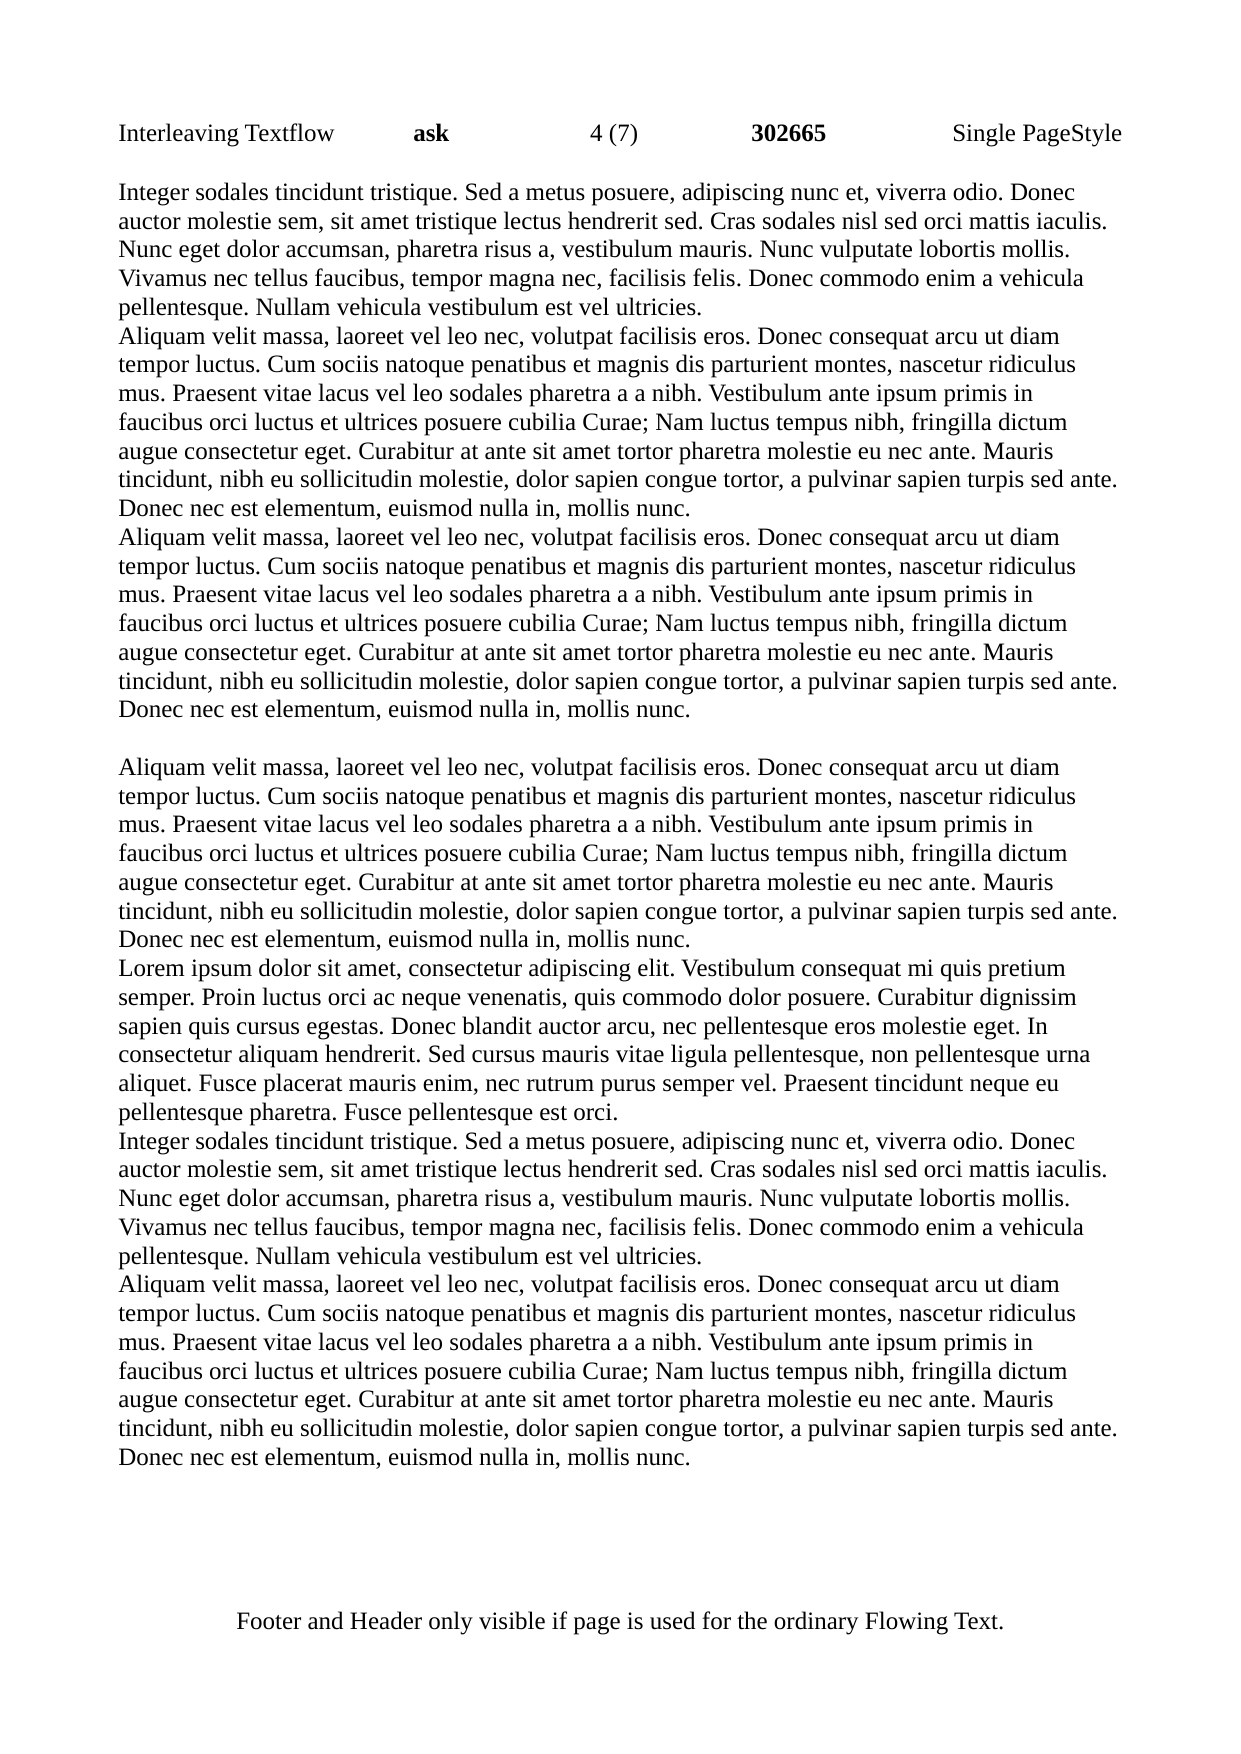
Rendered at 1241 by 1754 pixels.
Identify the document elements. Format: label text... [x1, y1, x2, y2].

text Aliquam velit massa, laoreet vel leo nec, volutpat facilisis eros. Donec consequat arcu ut diam tempor luctus. Cum sociis natoque penatibus et magnis dis parturient montes, nascetur ridiculus mus. Praesent vitae lacus vel leo sodales pharetra a a nibh. Vestibulum ante ipsum primis in faucibus orci luctus et ultrices posuere cubilia Curae; Nam luctus tempus nibh, fringilla dictum augue consectetur eget. Curabitur at ante sit amet tortor pharetra molestie eu nec ante. Mauris tincidunt, nibh eu sollicitudin molestie, dolor sapien congue tortor, a pulvinar sapien turpis sed ante. Donec nec est elementum, euismod nulla in, mollis nunc. [118, 522, 1122, 723]
text Aliquam velit massa, laoreet vel leo nec, volutpat facilisis eros. Donec consequat arcu ut diam tempor luctus. Cum sociis natoque penatibus et magnis dis parturient montes, nascetur ridiculus mus. Praesent vitae lacus vel leo sodales pharetra a a nibh. Vestibulum ante ipsum primis in faucibus orci luctus et ultrices posuere cubilia Curae; Nam luctus tempus nibh, fringilla dictum augue consectetur eget. Curabitur at ante sit amet tortor pharetra molestie eu nec ante. Mauris tincidunt, nibh eu sollicitudin molestie, dolor sapien congue tortor, a pulvinar sapien turpis sed ante. Donec nec est elementum, euismod nulla in, mollis nunc. [118, 1269, 1122, 1471]
text Aliquam velit massa, laoreet vel leo nec, volutpat facilisis eros. Donec consequat arcu ut diam tempor luctus. Cum sociis natoque penatibus et magnis dis parturient montes, nascetur ridiculus mus. Praesent vitae lacus vel leo sodales pharetra a a nibh. Vestibulum ante ipsum primis in faucibus orci luctus et ultrices posuere cubilia Curae; Nam luctus tempus nibh, fringilla dictum augue consectetur eget. Curabitur at ante sit amet tortor pharetra molestie eu nec ante. Mauris tincidunt, nibh eu sollicitudin molestie, dolor sapien congue tortor, a pulvinar sapien turpis sed ante. Donec nec est elementum, euismod nulla in, mollis nunc. [118, 752, 1122, 953]
text Integer sodales tincidunt tristique. Sed a metus posuere, adipiscing nunc et, viverra odio. Donec auctor molestie sem, sit amet tristique lectus hendrerit sed. Cras sodales nisl sed orci mattis iaculis. Nunc eget dolor accumsan, pharetra risus a, vestibulum mauris. Nunc vulputate lobortis mollis. Vivamus nec tellus faucibus, tempor magna nec, facilisis felis. Donec commodo enim a vehicula pellentesque. Nullam vehicula vestibulum est vel ultricies. [118, 1126, 1122, 1269]
text Aliquam velit massa, laoreet vel leo nec, volutpat facilisis eros. Donec consequat arcu ut diam tempor luctus. Cum sociis natoque penatibus et magnis dis parturient montes, nascetur ridiculus mus. Praesent vitae lacus vel leo sodales pharetra a a nibh. Vestibulum ante ipsum primis in faucibus orci luctus et ultrices posuere cubilia Curae; Nam luctus tempus nibh, fringilla dictum augue consectetur eget. Curabitur at ante sit amet tortor pharetra molestie eu nec ante. Mauris tincidunt, nibh eu sollicitudin molestie, dolor sapien congue tortor, a pulvinar sapien turpis sed ante. Donec nec est elementum, euismod nulla in, mollis nunc. [118, 321, 1122, 522]
text Lorem ipsum dolor sit amet, consectetur adipiscing elit. Vestibulum consequat mi quis pretium semper. Proin luctus orci ac neque venenatis, quis commodo dolor posuere. Curabitur dignissim sapien quis cursus egestas. Donec blandit auctor arcu, nec pellentesque eros molestie eget. In consectetur aliquam hendrerit. Sed cursus mauris vitae ligula pellentesque, non pellentesque urna aliquet. Fusce placerat mauris enim, nec rutrum purus semper vel. Praesent tincidunt neque eu pellentesque pharetra. Fusce pellentesque est orci. [118, 953, 1122, 1126]
text Integer sodales tincidunt tristique. Sed a metus posuere, adipiscing nunc et, viverra odio. Donec auctor molestie sem, sit amet tristique lectus hendrerit sed. Cras sodales nisl sed orci mattis iaculis. Nunc eget dolor accumsan, pharetra risus a, vestibulum mauris. Nunc vulputate lobortis mollis. Vivamus nec tellus faucibus, tempor magna nec, facilisis felis. Donec commodo enim a vehicula pellentesque. Nullam vehicula vestibulum est vel ultricies. [118, 177, 1122, 321]
